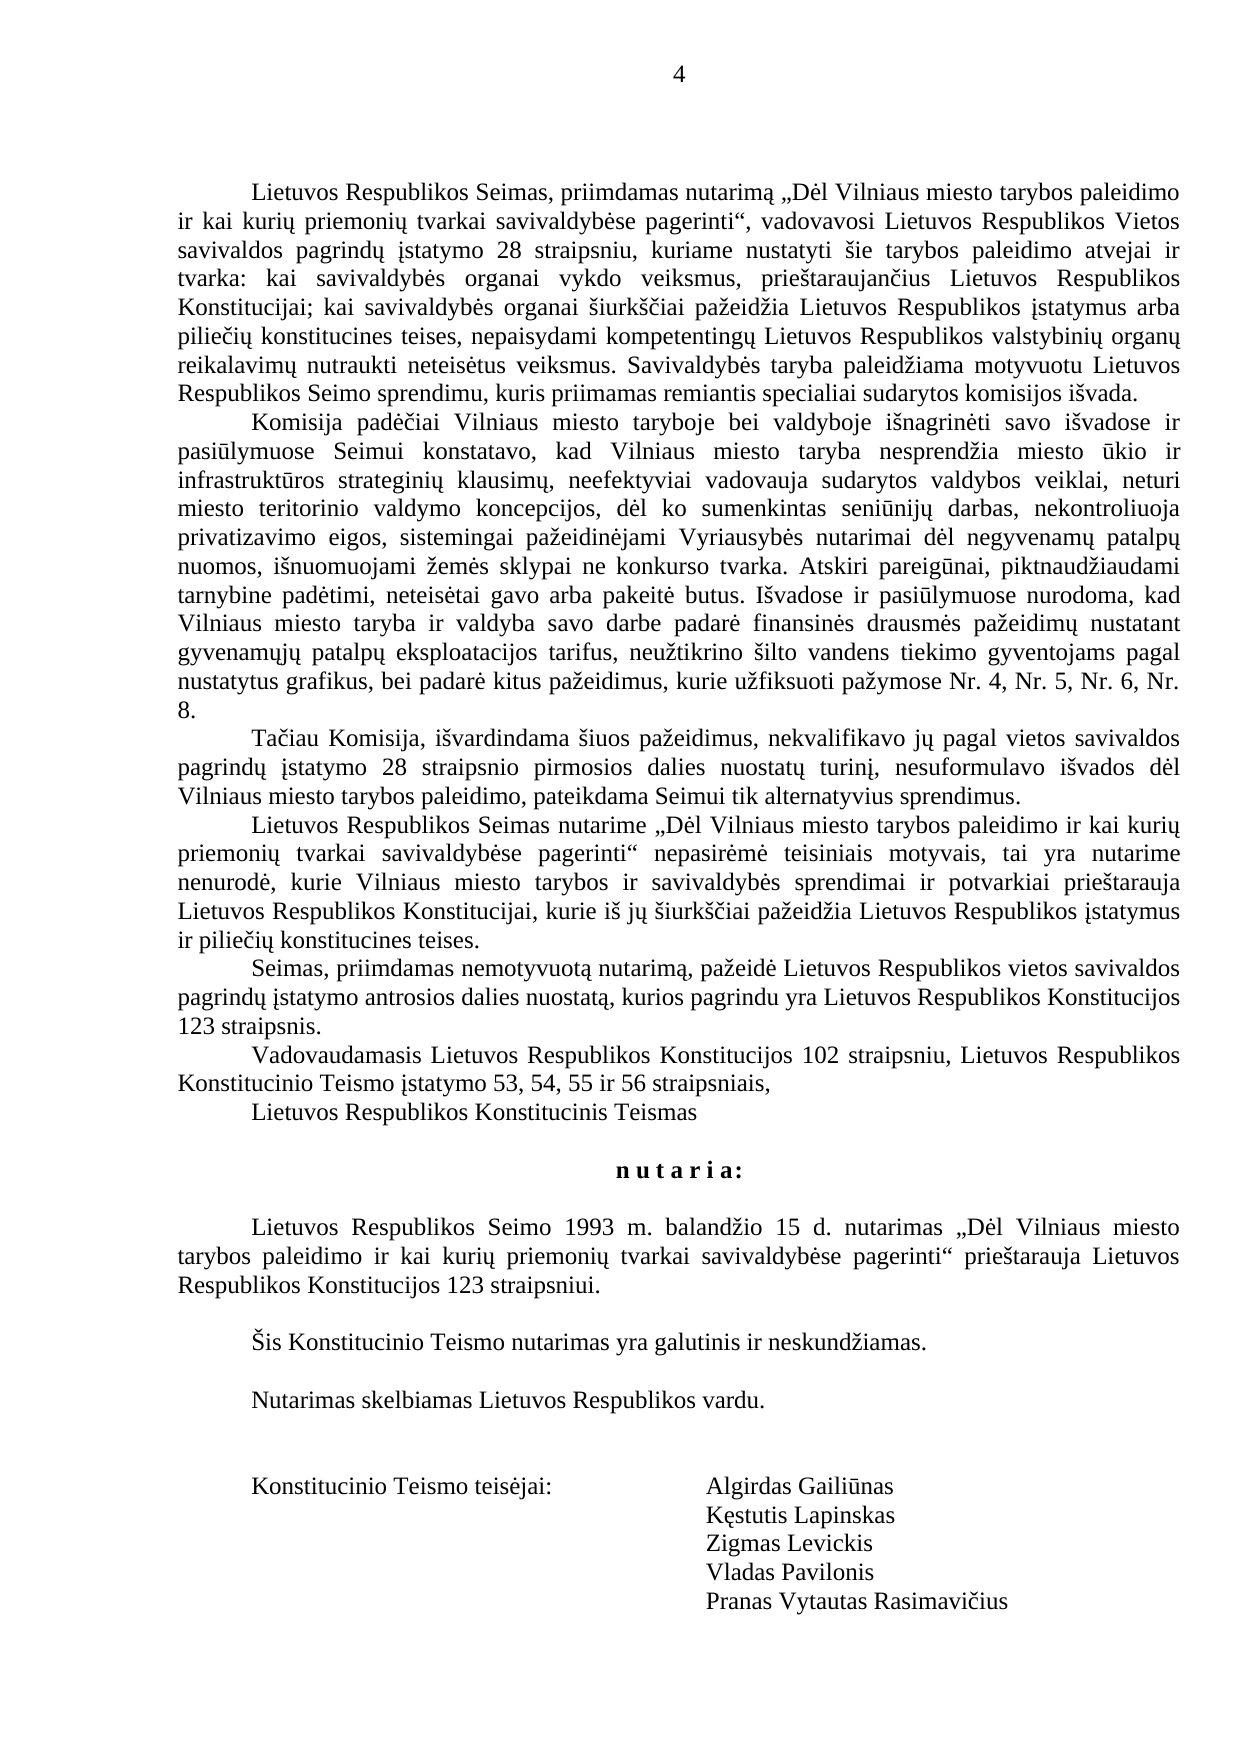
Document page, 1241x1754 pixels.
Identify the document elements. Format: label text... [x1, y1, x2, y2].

text Tačiau Komisija, išvardindama šiuos pažeidimus, nekvalifikavo jų pagal vietos savivaldos pagrindų įstatymo 28 straipsnio pirmosios dalies nuostatų turinį, nesuformulavo išvados dėl Vilniaus miesto tarybos paleidimo, pateikdama Seimui tik alternatyvius sprendimus. [177, 723, 1181, 810]
text nutaria: [177, 1155, 1181, 1183]
text Seimas, priimdamas nemotyvuotą nutarimą, pažeidė Lietuvos Respublikos vietos savivaldos pagrindų įstatymo antrosios dalies nuostatą, kurios pagrindu yra Lietuvos Respublikos Konstitucijos 123 straipsnis. [177, 953, 1181, 1040]
text Pranas Vytautas Rasimavičius [177, 1586, 1181, 1615]
text Zigmas Levickis [177, 1528, 1181, 1557]
text Vadovaudamasis Lietuvos Respublikos Konstitucijos 102 straipsniu, Lietuvos Respublikos Konstitucinio Teismo įstatymo 53, 54, 55 ir 56 straipsniais, [177, 1040, 1181, 1097]
text Nutarimas skelbiamas Lietuvos Respublikos vardu. [177, 1385, 1181, 1413]
text Vladas Pavilonis [177, 1557, 1181, 1586]
text Kęstutis Lapinskas [177, 1500, 1181, 1528]
text Lietuvos Respublikos Konstitucinis Teismas [177, 1097, 1181, 1126]
text Komisija padėčiai Vilniaus miesto taryboje bei valdyboje išnagrinėti savo išvadose ir pasiūlymuose Seimui konstatavo, kad Vilniaus miesto taryba nesprendžia miesto ūkio ir infrastruktūros strateginių klausimų, neefektyviai vadovauja sudarytos valdybos veiklai, neturi miesto teritorinio valdymo koncepcijos, dėl ko sumenkintas seniūnijų darbas, nekontroliuoja privatizavimo eigos, sistemingai pažeidinėjami Vyriausybės nutarimai dėl negyvenamų patalpų nuomos, išnuomuojami žemės sklypai ne konkurso tvarka. Atskiri pareigūnai, piktnaudžiaudami tarnybine padėtimi, neteisėtai gavo arba pakeitė butus. Išvadose ir pasiūlymuose nurodoma, kad Vilniaus miesto taryba ir valdyba savo darbe padarė finansinės drausmės pažeidimų nustatant gyvenamųjų patalpų eksploatacijos tarifus, neužtikrino šilto vandens tiekimo gyventojams pagal nustatytus grafikus, bei padarė kitus pažeidimus, kurie užfiksuoti pažymose Nr. 4, Nr. 5, Nr. 6, Nr. 8. [177, 407, 1181, 723]
text Lietuvos Respublikos Seimo 1993 m. balandžio 15 d. nutarimas „Dėl Vilniaus miesto tarybos paleidimo ir kai kurių priemonių tvarkai savivaldybėse pagerinti“ prieštarauja Lietuvos Respublikos Konstitucijos 123 straipsniui. [177, 1212, 1181, 1298]
text Konstitucinio Teismo teisėjai: Algirdas Gailiūnas [177, 1471, 1181, 1500]
text Lietuvos Respublikos Seimas nutarime „Dėl Vilniaus miesto tarybos paleidimo ir kai kurių priemonių tvarkai savivaldybėse pagerinti“ nepasirėmė teisiniais motyvais, tai yra nutarime nenurodė, kurie Vilniaus miesto tarybos ir savivaldybės sprendimai ir potvarkiai prieštarauja Lietuvos Respublikos Konstitucijai, kurie iš jų šiurkščiai pažeidžia Lietuvos Respublikos įstatymus ir piliečių konstitucines teises. [177, 810, 1181, 953]
text Šis Konstitucinio Teismo nutarimas yra galutinis ir neskundžiamas. [177, 1327, 1181, 1356]
text Lietuvos Respublikos Seimas, priimdamas nutarimą „Dėl Vilniaus miesto tarybos paleidimo ir kai kurių priemonių tvarkai savivaldybėse pagerinti“, vadovavosi Lietuvos Respublikos Vietos savivaldos pagrindų įstatymo 28 straipsniu, kuriame nustatyti šie tarybos paleidimo atvejai ir tvarka: kai savivaldybės organai vykdo veiksmus, prieštaraujančius Lietuvos Respublikos Konstitucijai; kai savivaldybės organai šiurkščiai pažeidžia Lietuvos Respublikos įstatymus arba piliečių konstitucines teises, nepaisydami kompetentingų Lietuvos Respublikos valstybinių organų reikalavimų nutraukti neteisėtus veiksmus. Savivaldybės taryba paleidžiama motyvuotu Lietuvos Respublikos Seimo sprendimu, kuris priimamas remiantis specialiai sudarytos komisijos išvada. [177, 177, 1181, 407]
